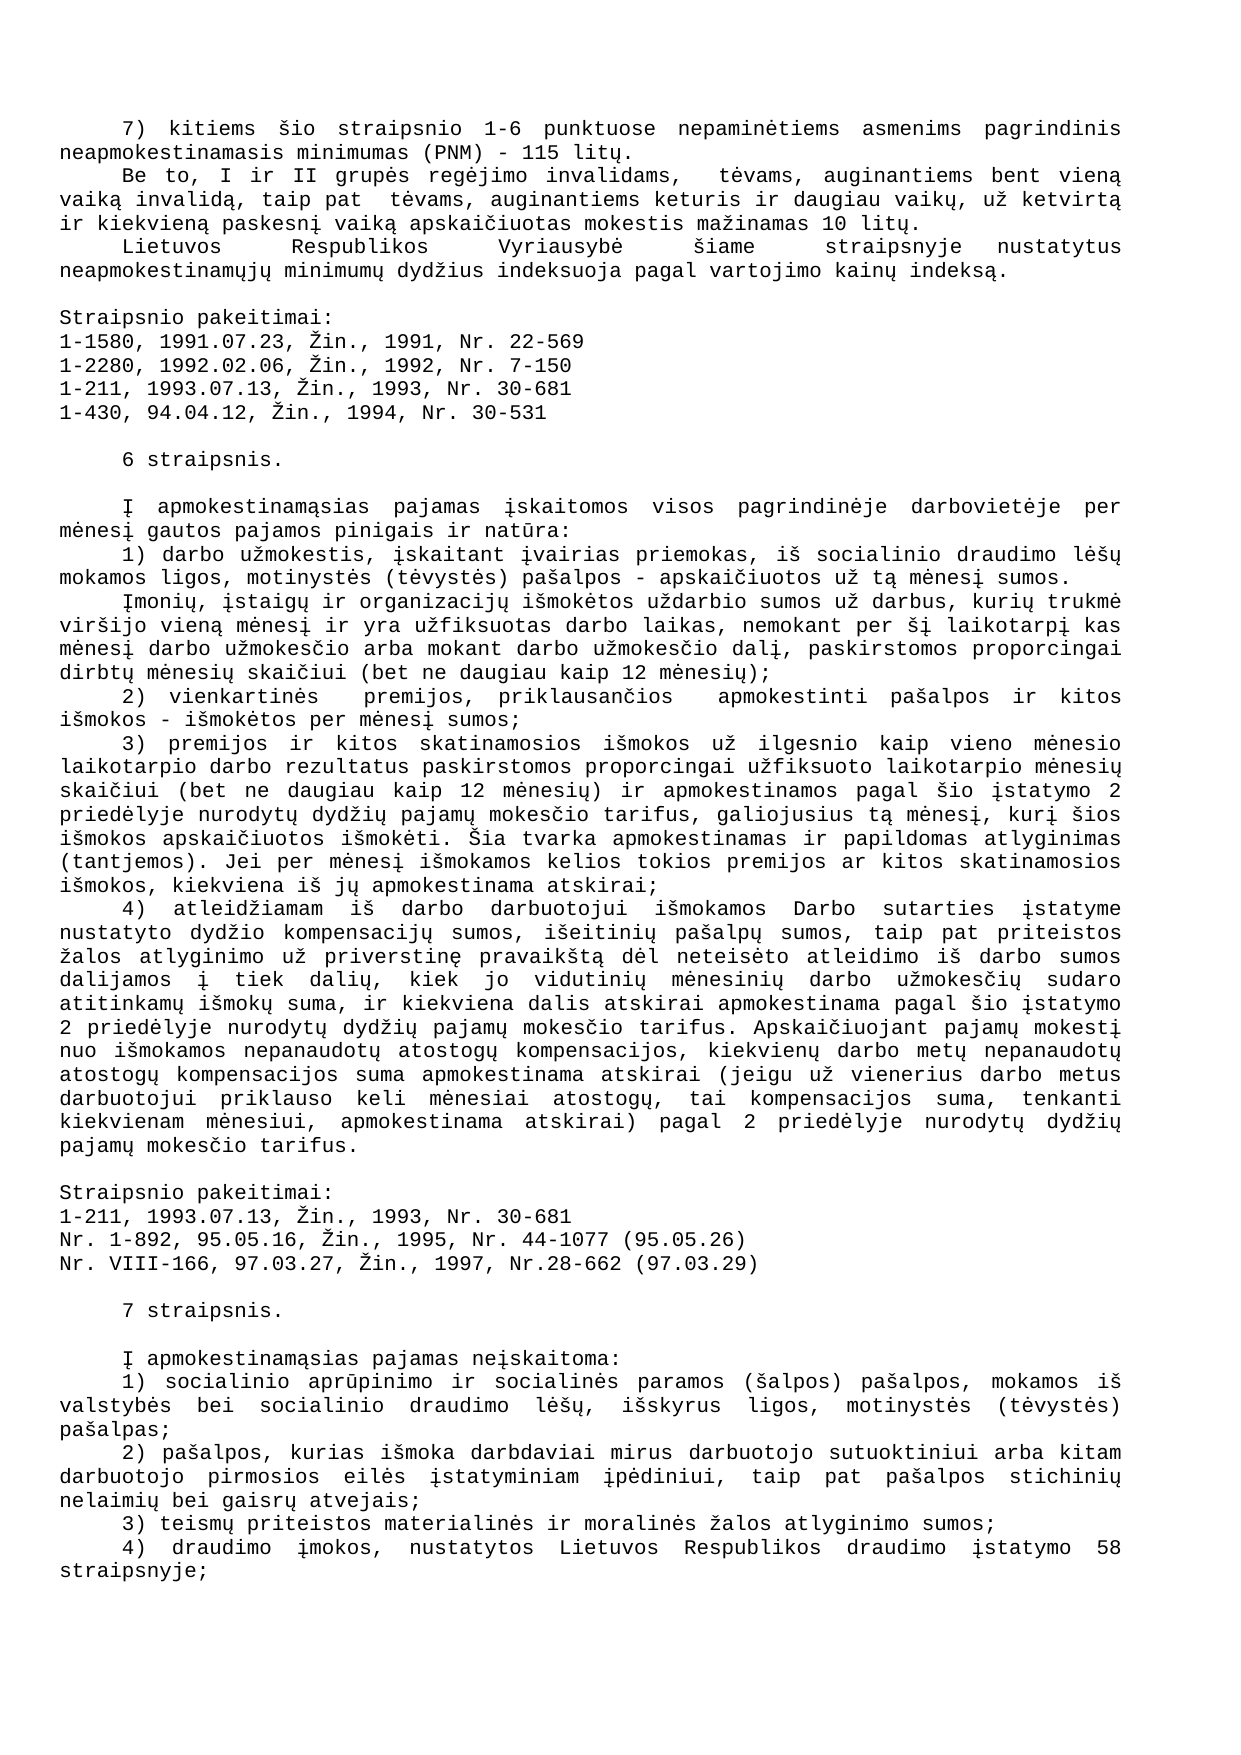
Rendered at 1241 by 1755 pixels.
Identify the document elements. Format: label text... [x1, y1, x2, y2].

text 1-2280, 1992.02.06, Žin., 1992, Nr. 7-150 [59, 354, 1122, 378]
text 1-1580, 1991.07.23, Žin., 1991, Nr. 22-569 [59, 331, 1122, 354]
text Straipsnio pakeitimai: [59, 307, 1122, 331]
text Nr. VIII-166, 97.03.27, Žin., 1997, Nr.28-662 (97.03.29) [59, 1253, 1122, 1277]
text 2) pašalpos, kurias išmoka darbdaviai mirus darbuotojo sutuoktiniui arba kitam darbuotojo pirmosios eilės įstatyminiam įpėdiniui, taip pat pašalpos stichinių nelaimių bei gaisrų atvejais; [59, 1442, 1122, 1513]
text Straipsnio pakeitimai: [59, 1182, 1122, 1206]
text Į apmokestinamąsias pajamas neįskaitoma: [59, 1348, 1122, 1371]
text Įmonių, įstaigų ir organizacijų išmokėtos uždarbio sumos už darbus, kurių trukmė viršijo vieną mėnesį ir yra užfiksuotas darbo laikas, nemokant per šį laikotarpį kas mėnesį darbo užmokesčio arba mokant darbo užmokesčio dalį, paskirstomos proporcingai dirbtų mėnesių skaičiui (bet ne daugiau kaip 12 mėnesių); [59, 591, 1122, 686]
text Lietuvos Respublikos Vyriausybė šiame straipsnyje nustatytus neapmokestinamųjų minimumų dydžius indeksuoja pagal vartojimo kainų indeksą. [59, 236, 1122, 284]
text 4) draudimo įmokos, nustatytos Lietuvos Respublikos draudimo įstatymo 58 straipsnyje; [59, 1537, 1122, 1584]
text 1) socialinio aprūpinimo ir socialinės paramos (šalpos) pašalpos, mokamos iš valstybės bei socialinio draudimo lėšų, išskyrus ligos, motinystės (tėvystės) pašalpas; [59, 1371, 1122, 1442]
text 3) teismų priteistos materialinės ir moralinės žalos atlyginimo sumos; [59, 1513, 1122, 1537]
text 1-211, 1993.07.13, Žin., 1993, Nr. 30-681 [59, 378, 1122, 402]
text 1) darbo užmokestis, įskaitant įvairias priemokas, iš socialinio draudimo lėšų mokamos ligos, motinystės (tėvystės) pašalpos - apskaičiuotos už tą mėnesį sumos. [59, 544, 1122, 591]
text Į apmokestinamąsias pajamas įskaitomos visos pagrindinėje darbovietėje per mėnesį gautos pajamos pinigais ir natūra: [59, 496, 1122, 544]
text Nr. 1-892, 95.05.16, Žin., 1995, Nr. 44-1077 (95.05.26) [59, 1229, 1122, 1253]
text 3) premijos ir kitos skatinamosios išmokos už ilgesnio kaip vieno mėnesio laikotarpio darbo rezultatus paskirstomos proporcingai užfiksuoto laikotarpio mėnesių skaičiui (bet ne daugiau kaip 12 mėnesių) ir apmokestinamos pagal šio įstatymo 2 priedėlyje nurodytų dydžių pajamų mokesčio tarifus, galiojusius tą mėnesį, kurį šios išmokos apskaičiuotos išmokėti. Šia tvarka apmokestinamas ir papildomas atlyginimas (tantjemos). Jei per mėnesį išmokamos kelios tokios premijos ar kitos skatinamosios išmokos, kiekviena iš jų apmokestinama atskirai; [59, 733, 1122, 898]
text 7 straipsnis. [59, 1300, 1122, 1324]
text 4) atleidžiamam iš darbo darbuotojui išmokamos Darbo sutarties įstatyme nustatyto dydžio kompensacijų sumos, išeitinių pašalpų sumos, taip pat priteistos žalos atlyginimo už priverstinę pravaikštą dėl neteisėto atleidimo iš darbo sumos dalijamos į tiek dalių, kiek jo vidutinių mėnesinių darbo užmokesčių sudaro atitinkamų išmokų suma, ir kiekviena dalis atskirai apmokestinama pagal šio įstatymo 2 priedėlyje nurodytų dydžių pajamų mokesčio tarifus. Apskaičiuojant pajamų mokestį nuo išmokamos nepanaudotų atostogų kompensacijos, kiekvienų darbo metų nepanaudotų atostogų kompensacijos suma apmokestinama atskirai (jeigu už vienerius darbo metus darbuotojui priklauso keli mėnesiai atostogų, tai kompensacijos suma, tenkanti kiekvienam mėnesiui, apmokestinama atskirai) pagal 2 priedėlyje nurodytų dydžių pajamų mokesčio tarifus. [59, 898, 1122, 1158]
text 2) vienkartinės premijos, priklausančios apmokestinti pašalpos ir kitos išmokos - išmokėtos per mėnesį sumos; [59, 686, 1122, 733]
text 7) kitiems šio straipsnio 1-6 punktuose nepaminėtiems asmenims pagrindinis neapmokestinamasis minimumas (PNM) - 115 litų. [59, 118, 1122, 165]
text 1-430, 94.04.12, Žin., 1994, Nr. 30-531 [59, 402, 1122, 426]
text Be to, I ir II grupės regėjimo invalidams, tėvams, auginantiems bent vieną vaiką invalidą, taip pat tėvams, auginantiems keturis ir daugiau vaikų, už ketvirtą ir kiekvieną paskesnį vaiką apskaičiuotas mokestis mažinamas 10 litų. [59, 165, 1122, 236]
text 6 straipsnis. [59, 449, 1122, 473]
text 1-211, 1993.07.13, Žin., 1993, Nr. 30-681 [59, 1206, 1122, 1229]
